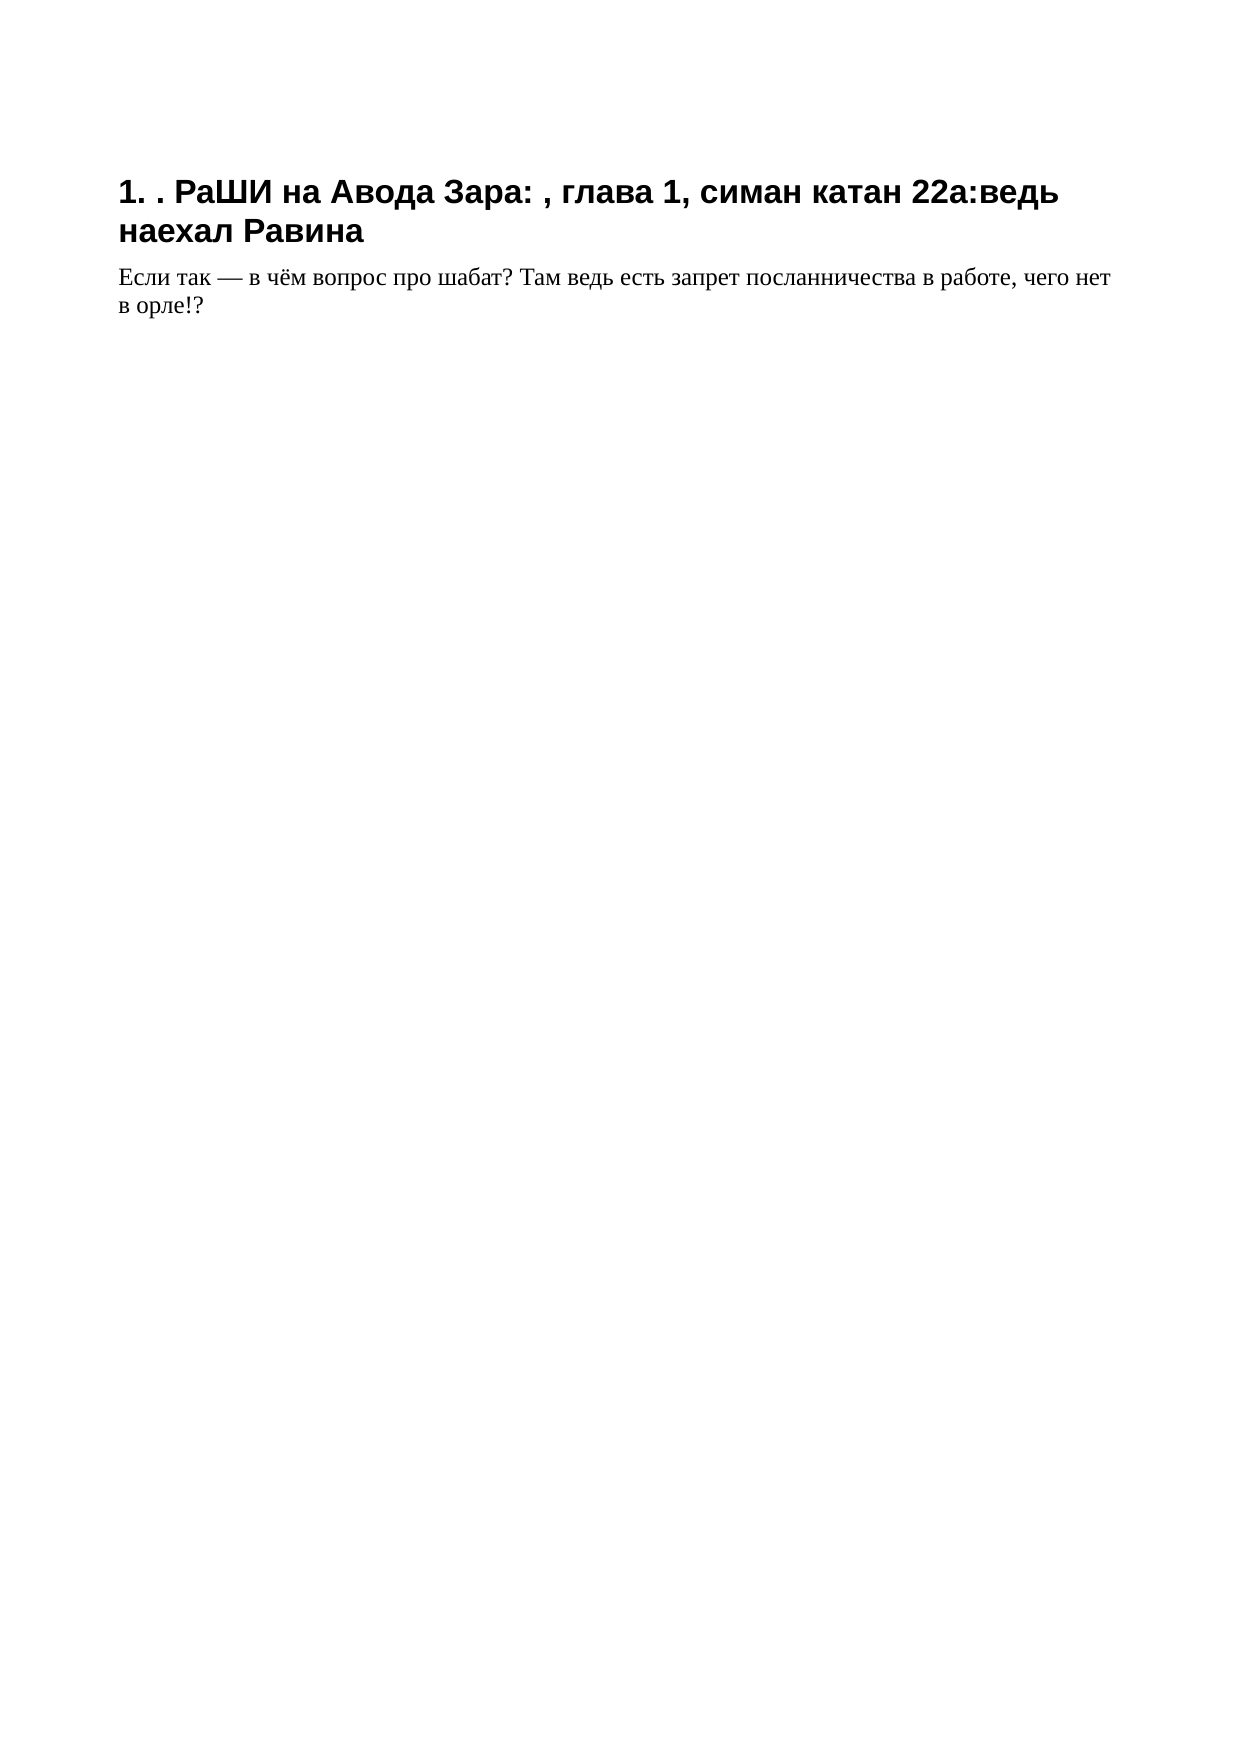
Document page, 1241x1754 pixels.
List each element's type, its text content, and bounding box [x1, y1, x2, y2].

text Если так — в чём вопрос про шабат? Там ведь есть запрет посланничества в работе, чего нет в орле!? [118, 176, 1122, 233]
subtitle . РаШИ на Авода Зара: , глава 1, симан катан 22a:ведь наехал Равина [118, 147, 1122, 176]
